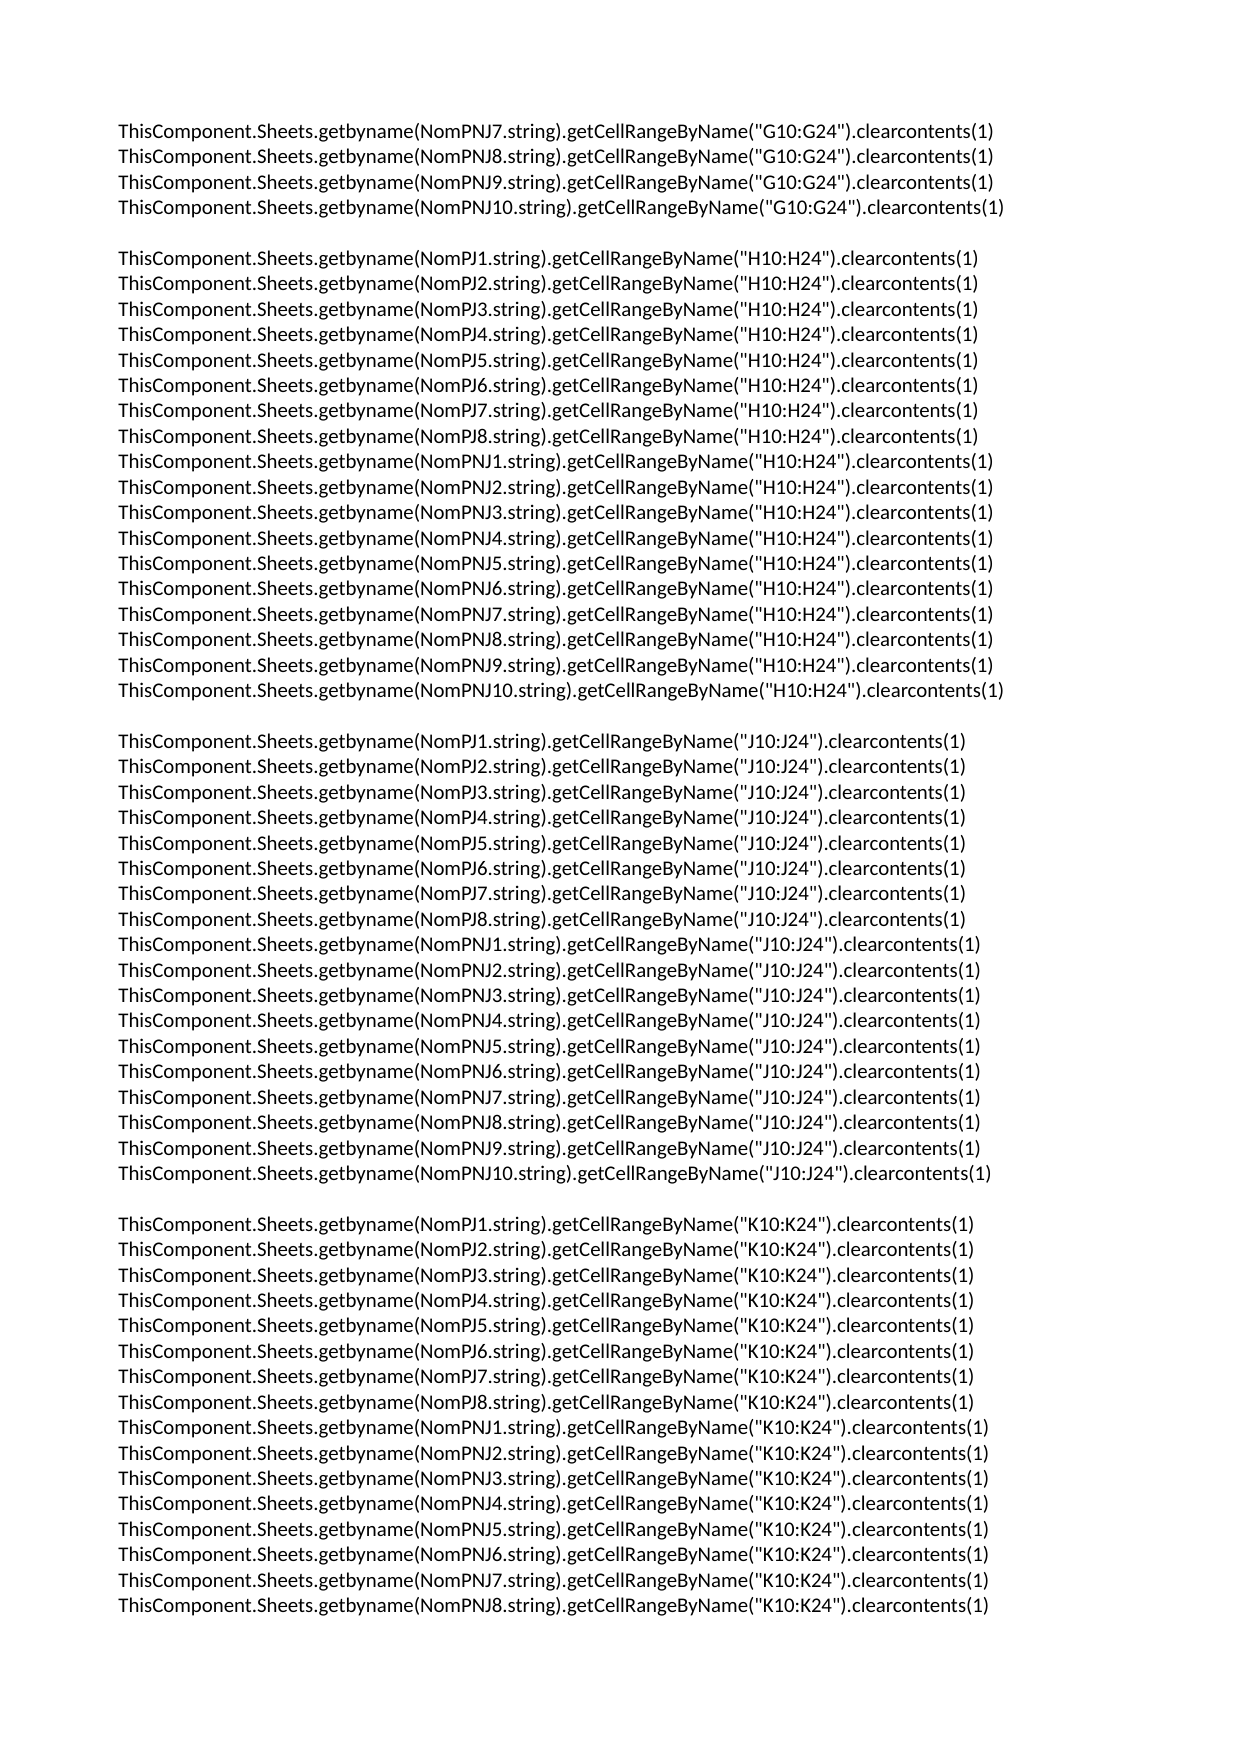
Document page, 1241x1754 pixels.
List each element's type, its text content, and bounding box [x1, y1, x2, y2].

text ThisComponent.Sheets.getbyname(NomPNJ1.string).getCellRangeByName("H10:H24").clearcontents(1) [118, 448, 1122, 474]
text ThisComponent.Sheets.getbyname(NomPNJ5.string).getCellRangeByName("H10:H24").clearcontents(1) [118, 550, 1122, 576]
text ThisComponent.Sheets.getbyname(NomPJ2.string).getCellRangeByName("K10:K24").clearcontents(1) [118, 1236, 1122, 1262]
text ThisComponent.Sheets.getbyname(NomPNJ8.string).getCellRangeByName("J10:J24").clearcontents(1) [118, 1109, 1122, 1135]
text ThisComponent.Sheets.getbyname(NomPNJ7.string).getCellRangeByName("K10:K24").clearcontents(1) [118, 1567, 1122, 1592]
text ThisComponent.Sheets.getbyname(NomPNJ4.string).getCellRangeByName("J10:J24").clearcontents(1) [118, 1008, 1122, 1033]
text ThisComponent.Sheets.getbyname(NomPJ7.string).getCellRangeByName("H10:H24").clearcontents(1) [118, 398, 1122, 423]
text ThisComponent.Sheets.getbyname(NomPNJ6.string).getCellRangeByName("K10:K24").clearcontents(1) [118, 1541, 1122, 1567]
text ThisComponent.Sheets.getbyname(NomPJ7.string).getCellRangeByName("J10:J24").clearcontents(1) [118, 881, 1122, 906]
text ThisComponent.Sheets.getbyname(NomPNJ3.string).getCellRangeByName("H10:H24").clearcontents(1) [118, 499, 1122, 525]
text ThisComponent.Sheets.getbyname(NomPJ4.string).getCellRangeByName("J10:J24").clearcontents(1) [118, 804, 1122, 830]
text ThisComponent.Sheets.getbyname(NomPJ2.string).getCellRangeByName("H10:H24").clearcontents(1) [118, 271, 1122, 296]
text ThisComponent.Sheets.getbyname(NomPNJ2.string).getCellRangeByName("J10:J24").clearcontents(1) [118, 957, 1122, 982]
text ThisComponent.Sheets.getbyname(NomPJ4.string).getCellRangeByName("H10:H24").clearcontents(1) [118, 321, 1122, 347]
text ThisComponent.Sheets.getbyname(NomPNJ1.string).getCellRangeByName("K10:K24").clearcontents(1) [118, 1414, 1122, 1440]
text ThisComponent.Sheets.getbyname(NomPJ3.string).getCellRangeByName("J10:J24").clearcontents(1) [118, 779, 1122, 804]
text ThisComponent.Sheets.getbyname(NomPNJ2.string).getCellRangeByName("H10:H24").clearcontents(1) [118, 474, 1122, 499]
text ThisComponent.Sheets.getbyname(NomPNJ4.string).getCellRangeByName("H10:H24").clearcontents(1) [118, 525, 1122, 550]
text ThisComponent.Sheets.getbyname(NomPJ4.string).getCellRangeByName("K10:K24").clearcontents(1) [118, 1287, 1122, 1313]
text ThisComponent.Sheets.getbyname(NomPNJ5.string).getCellRangeByName("K10:K24").clearcontents(1) [118, 1516, 1122, 1541]
text ThisComponent.Sheets.getbyname(NomPNJ7.string).getCellRangeByName("G10:G24").clearcontents(1) [118, 118, 1122, 143]
text ThisComponent.Sheets.getbyname(NomPJ1.string).getCellRangeByName("H10:H24").clearcontents(1) [118, 245, 1122, 271]
text ThisComponent.Sheets.getbyname(NomPNJ10.string).getCellRangeByName("G10:G24").clearcontents(1) [118, 194, 1122, 220]
text ThisComponent.Sheets.getbyname(NomPJ5.string).getCellRangeByName("K10:K24").clearcontents(1) [118, 1313, 1122, 1338]
text ThisComponent.Sheets.getbyname(NomPJ1.string).getCellRangeByName("K10:K24").clearcontents(1) [118, 1211, 1122, 1236]
text ThisComponent.Sheets.getbyname(NomPNJ5.string).getCellRangeByName("J10:J24").clearcontents(1) [118, 1033, 1122, 1058]
text ThisComponent.Sheets.getbyname(NomPNJ8.string).getCellRangeByName("G10:G24").clearcontents(1) [118, 143, 1122, 169]
text ThisComponent.Sheets.getbyname(NomPNJ10.string).getCellRangeByName("J10:J24").clearcontents(1) [118, 1160, 1122, 1186]
text ThisComponent.Sheets.getbyname(NomPJ5.string).getCellRangeByName("J10:J24").clearcontents(1) [118, 830, 1122, 855]
text ThisComponent.Sheets.getbyname(NomPJ8.string).getCellRangeByName("H10:H24").clearcontents(1) [118, 423, 1122, 448]
text ThisComponent.Sheets.getbyname(NomPNJ1.string).getCellRangeByName("J10:J24").clearcontents(1) [118, 931, 1122, 957]
text ThisComponent.Sheets.getbyname(NomPJ8.string).getCellRangeByName("J10:J24").clearcontents(1) [118, 906, 1122, 931]
text ThisComponent.Sheets.getbyname(NomPNJ9.string).getCellRangeByName("J10:J24").clearcontents(1) [118, 1135, 1122, 1160]
text ThisComponent.Sheets.getbyname(NomPJ7.string).getCellRangeByName("K10:K24").clearcontents(1) [118, 1363, 1122, 1389]
text ThisComponent.Sheets.getbyname(NomPJ2.string).getCellRangeByName("J10:J24").clearcontents(1) [118, 753, 1122, 779]
text ThisComponent.Sheets.getbyname(NomPNJ3.string).getCellRangeByName("J10:J24").clearcontents(1) [118, 982, 1122, 1008]
text ThisComponent.Sheets.getbyname(NomPNJ6.string).getCellRangeByName("J10:J24").clearcontents(1) [118, 1058, 1122, 1084]
text ThisComponent.Sheets.getbyname(NomPJ5.string).getCellRangeByName("H10:H24").clearcontents(1) [118, 347, 1122, 372]
text ThisComponent.Sheets.getbyname(NomPNJ8.string).getCellRangeByName("K10:K24").clearcontents(1) [118, 1592, 1122, 1618]
text ThisComponent.Sheets.getbyname(NomPJ8.string).getCellRangeByName("K10:K24").clearcontents(1) [118, 1389, 1122, 1414]
text ThisComponent.Sheets.getbyname(NomPNJ9.string).getCellRangeByName("G10:G24").clearcontents(1) [118, 169, 1122, 194]
text ThisComponent.Sheets.getbyname(NomPNJ2.string).getCellRangeByName("K10:K24").clearcontents(1) [118, 1440, 1122, 1465]
text ThisComponent.Sheets.getbyname(NomPNJ9.string).getCellRangeByName("H10:H24").clearcontents(1) [118, 652, 1122, 677]
text ThisComponent.Sheets.getbyname(NomPJ6.string).getCellRangeByName("K10:K24").clearcontents(1) [118, 1338, 1122, 1363]
text ThisComponent.Sheets.getbyname(NomPJ6.string).getCellRangeByName("H10:H24").clearcontents(1) [118, 372, 1122, 398]
text ThisComponent.Sheets.getbyname(NomPNJ7.string).getCellRangeByName("J10:J24").clearcontents(1) [118, 1084, 1122, 1109]
text ThisComponent.Sheets.getbyname(NomPJ1.string).getCellRangeByName("J10:J24").clearcontents(1) [118, 728, 1122, 753]
text ThisComponent.Sheets.getbyname(NomPJ3.string).getCellRangeByName("K10:K24").clearcontents(1) [118, 1262, 1122, 1287]
text ThisComponent.Sheets.getbyname(NomPNJ4.string).getCellRangeByName("K10:K24").clearcontents(1) [118, 1491, 1122, 1516]
text ThisComponent.Sheets.getbyname(NomPNJ6.string).getCellRangeByName("H10:H24").clearcontents(1) [118, 576, 1122, 601]
text ThisComponent.Sheets.getbyname(NomPNJ3.string).getCellRangeByName("K10:K24").clearcontents(1) [118, 1465, 1122, 1491]
text ThisComponent.Sheets.getbyname(NomPJ3.string).getCellRangeByName("H10:H24").clearcontents(1) [118, 296, 1122, 321]
text ThisComponent.Sheets.getbyname(NomPJ6.string).getCellRangeByName("J10:J24").clearcontents(1) [118, 855, 1122, 881]
text ThisComponent.Sheets.getbyname(NomPNJ7.string).getCellRangeByName("H10:H24").clearcontents(1) [118, 601, 1122, 626]
text ThisComponent.Sheets.getbyname(NomPNJ8.string).getCellRangeByName("H10:H24").clearcontents(1) [118, 626, 1122, 652]
text ThisComponent.Sheets.getbyname(NomPNJ10.string).getCellRangeByName("H10:H24").clearcontents(1) [118, 677, 1122, 703]
